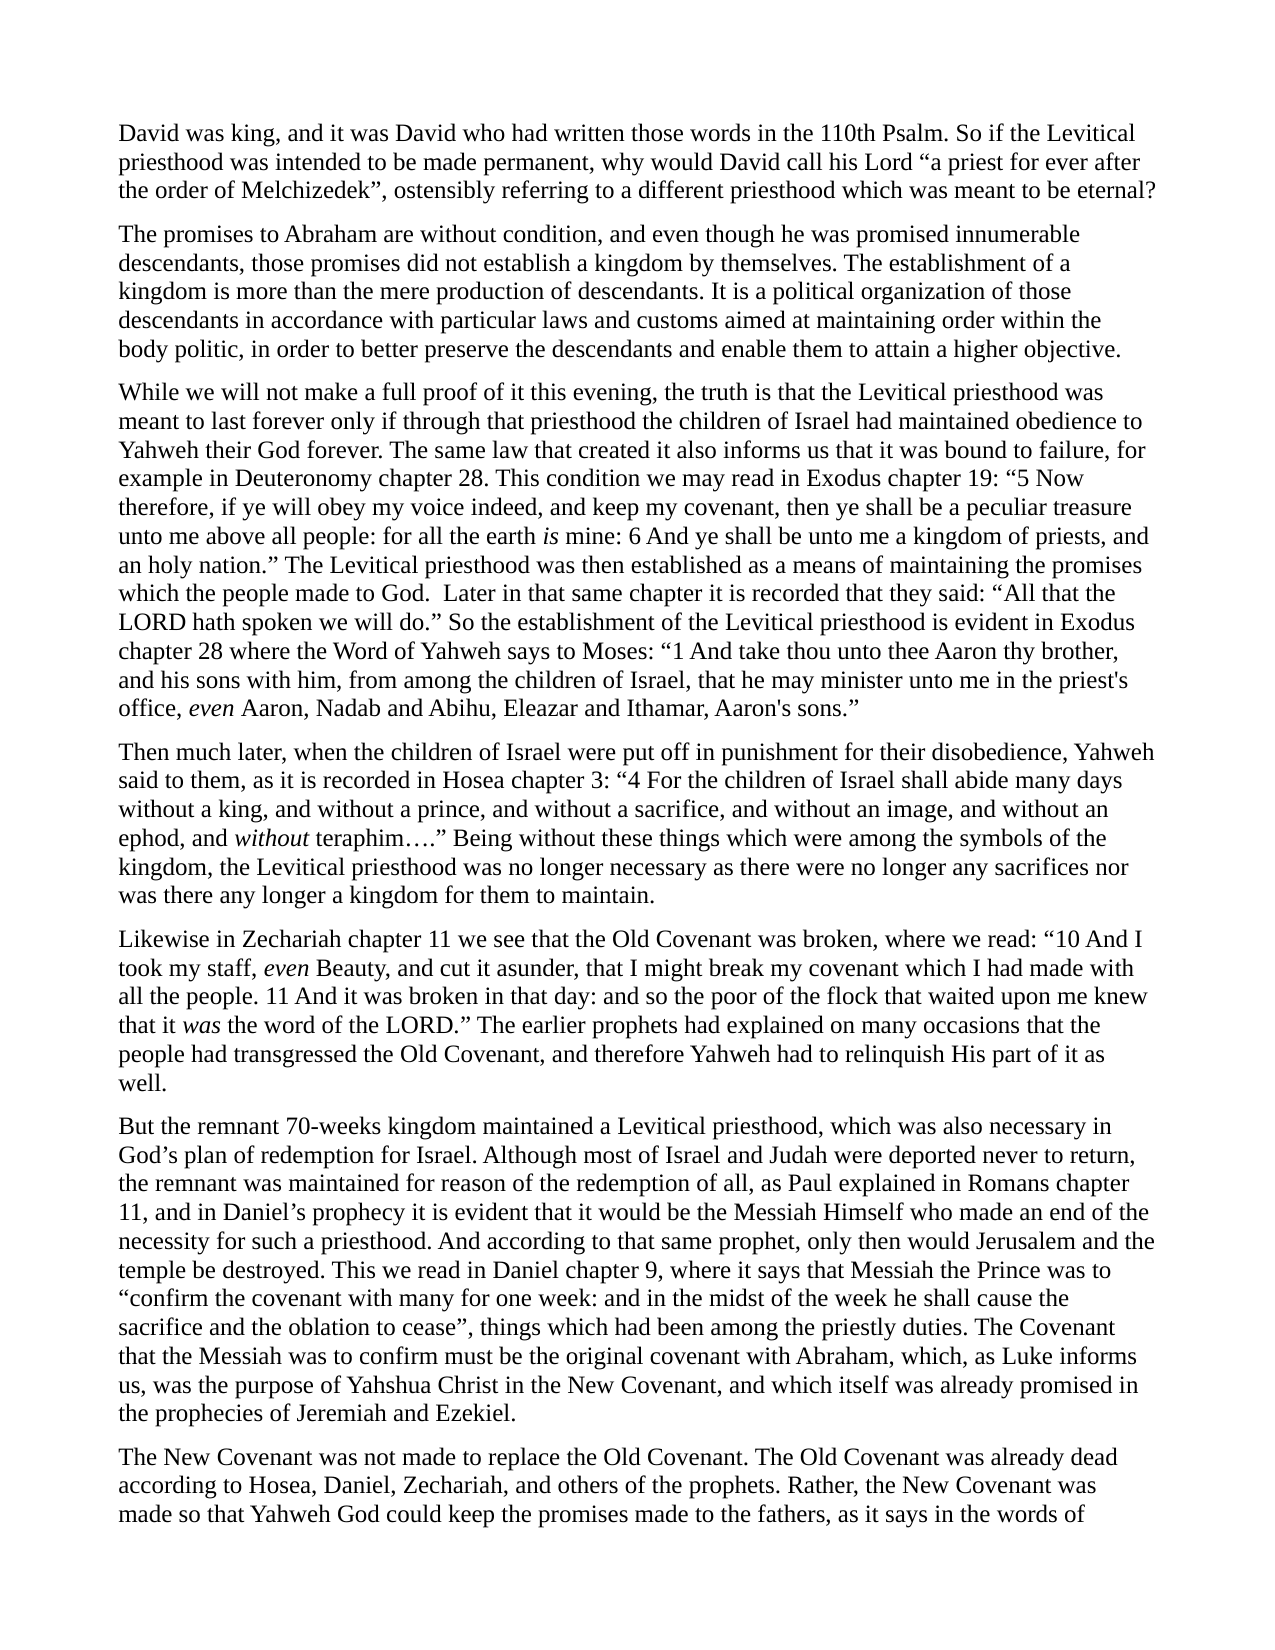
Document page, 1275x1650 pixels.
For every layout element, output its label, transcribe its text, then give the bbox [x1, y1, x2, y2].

text Likewise in Zechariah chapter 11 we see that the Old Covenant was broken, where we read: “10 And I took my staff, even Beauty, and cut it asunder, that I might break my covenant which I had made with all the people. 11 And it was broken in that day: and so the poor of the flock that waited upon me knew that it was the word of the LORD.” The earlier prophets had explained on many occasions that the people had transgressed the Old Covenant, and therefore Yahweh had to relinquish His part of it as well. [118, 924, 1157, 1096]
text The New Covenant was not made to replace the Old Covenant. The Old Covenant was already dead according to Hosea, Daniel, Zechariah, and others of the prophets. Rather, the New Covenant was made so that Yahweh God could keep the promises made to the fathers, as it says in the words of [118, 1442, 1157, 1528]
text But the remnant 70-weeks kingdom maintained a Levitical priesthood, which was also necessary in God’s plan of redemption for Israel. Although most of Israel and Judah were deported never to return, the remnant was maintained for reason of the redemption of all, as Paul explained in Romans chapter 11, and in Daniel’s prophecy it is evident that it would be the Messiah Himself who made an end of the necessity for such a priesthood. And according to that same prophet, only then would Jerusalem and the temple be destroyed. This we read in Daniel chapter 9, where it says that Messiah the Prince was to “confirm the covenant with many for one week: and in the midst of the week he shall cause the sacrifice and the oblation to cease”, things which had been among the priestly duties. The Covenant that the Messiah was to confirm must be the original covenant with Abraham, which, as Luke informs us, was the purpose of Yahshua Christ in the New Covenant, and which itself was already promised in the prophecies of Jeremiah and Ezekiel. [118, 1111, 1157, 1427]
text David was king, and it was David who had written those words in the 110th Psalm. So if the Levitical priesthood was intended to be made permanent, why would David call his Lord “a priest for ever after the order of Melchizedek”, ostensibly referring to a different priesthood which was meant to be eternal? [118, 118, 1157, 204]
text While we will not make a full proof of it this evening, the truth is that the Levitical priesthood was meant to last forever only if through that priesthood the children of Israel had maintained obedience to Yahweh their God forever. The same law that created it also informs us that it was bound to failure, for example in Deuteronomy chapter 28. This condition we may read in Exodus chapter 19: “5 Now therefore, if ye will obey my voice indeed, and keep my covenant, then ye shall be a peculiar treasure unto me above all people: for all the earth is mine: 6 And ye shall be unto me a kingdom of priests, and an holy nation.” The Levitical priesthood was then established as a means of maintaining the promises which the people made to God. Later in that same chapter it is recorded that they said: “All that the LORD hath spoken we will do.” So the establishment of the Levitical priesthood is evident in Exodus chapter 28 where the Word of Yahweh says to Moses: “1 And take thou unto thee Aaron thy brother, and his sons with him, from among the children of Israel, that he may minister unto me in the priest's office, even Aaron, Nadab and Abihu, Eleazar and Ithamar, Aaron's sons.” [118, 377, 1157, 722]
text The promises to Abraham are without condition, and even though he was promised innumerable descendants, those promises did not establish a kingdom by themselves. The establishment of a kingdom is more than the mere production of descendants. It is a political organization of those descendants in accordance with particular laws and customs aimed at maintaining order within the body politic, in order to better preserve the descendants and enable them to attain a higher objective. [118, 219, 1157, 363]
text Then much later, when the children of Israel were put off in punishment for their disobedience, Yahweh said to them, as it is recorded in Hosea chapter 3: “4 For the children of Israel shall abide many days without a king, and without a prince, and without a sacrifice, and without an image, and without an ephod, and without teraphim….” Being without these things which were among the symbols of the kingdom, the Levitical priesthood was no longer necessary as there were no longer any sacrifices nor was there any longer a kingdom for them to maintain. [118, 737, 1157, 909]
